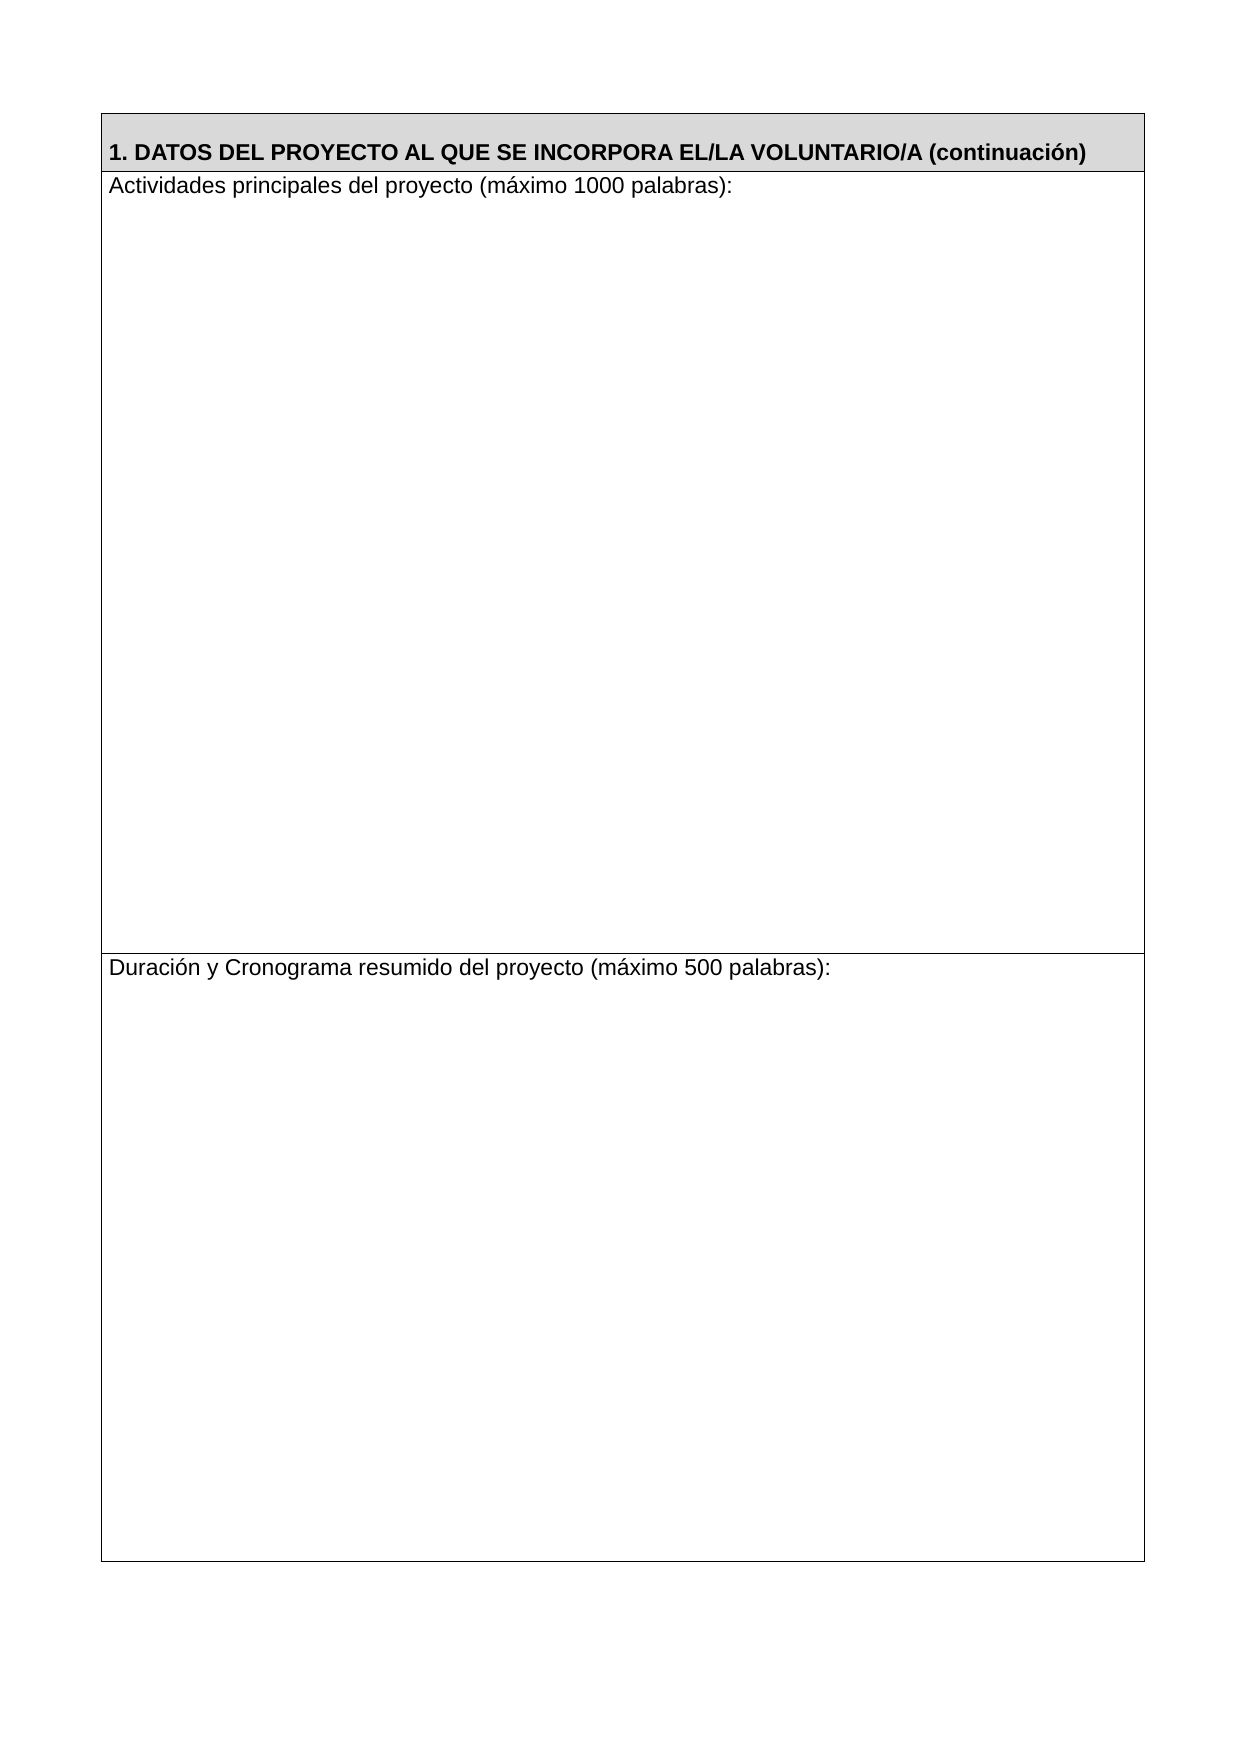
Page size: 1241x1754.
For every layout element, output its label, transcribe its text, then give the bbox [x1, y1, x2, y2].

table_cell Duración y Cronograma resumido del proyecto (máximo 500 palabras): [102, 954, 1144, 1561]
table_cell Actividades principales del proyecto (máximo 1000 palabras): [102, 172, 1144, 953]
table_cell 1. DATOS DEL PROYECTO AL QUE SE INCORPORA EL/LA VOLUNTARIO/A (continuación) [102, 114, 1144, 171]
